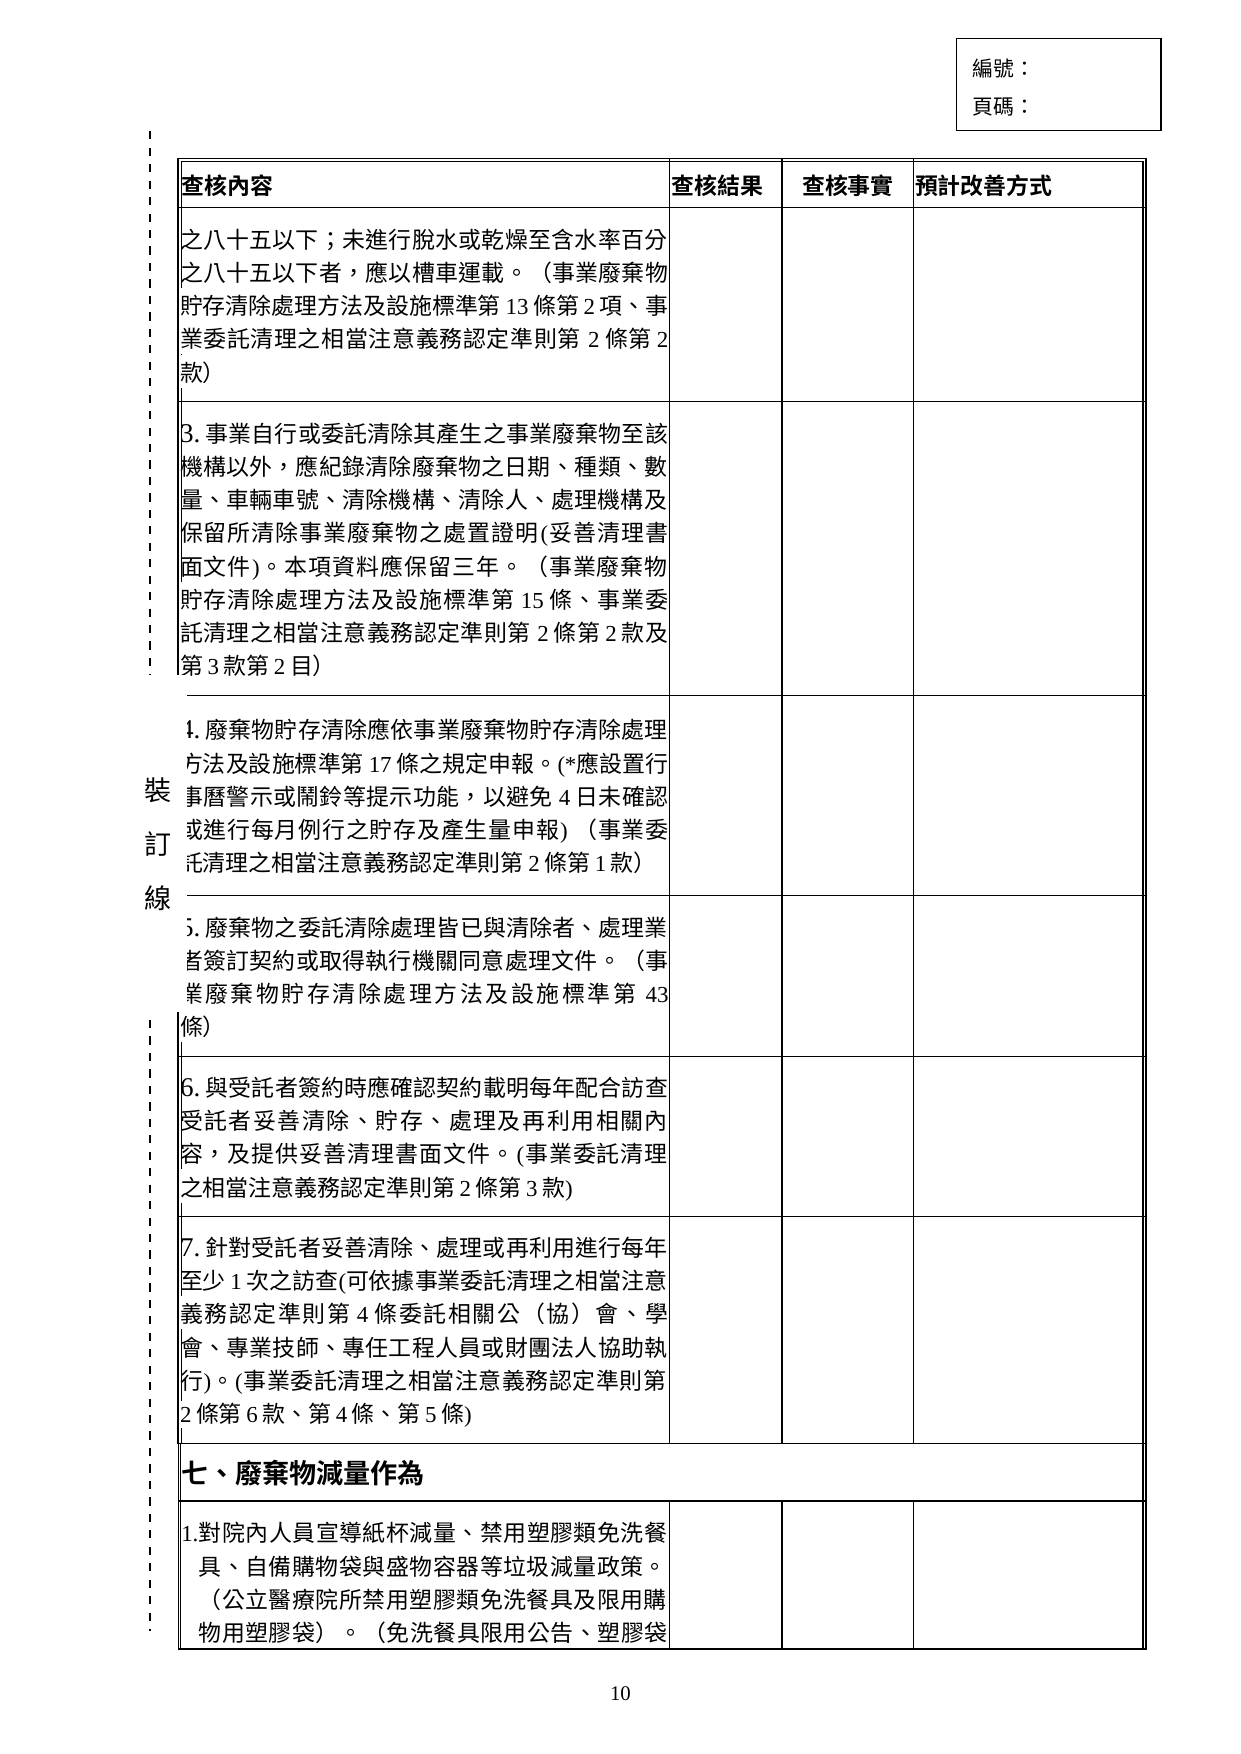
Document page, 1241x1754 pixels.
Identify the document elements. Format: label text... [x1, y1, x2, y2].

table_cell [670, 696, 781, 895]
table_cell 廢棄物之委託清除處理皆已與清除者、處理業者簽訂契約或取得執行機關同意處理文件。（事業廢棄物貯存清除處理方法及設施標準第43條） [182, 896, 669, 1056]
table_cell 與受託者簽約時應確認契約載明每年配合訪查受託者妥善清除、貯存、處理及再利用相關內容，及提供妥善清理書面文件。(事業委託清理之相當注意義務認定準則第2條第3款) [182, 1057, 669, 1216]
table_cell 七、廢棄物減量作為 [181, 1444, 1142, 1500]
table_cell [670, 1217, 781, 1442]
table_cell 針對受託者妥善清除、處理或再利用進行每年至少1次之訪查(可依據事業委託清理之相當注意義務認定準則第4條委託相關公（協）會、學會、專業技師、專任工程人員或財團法人協助執行)。(事業委託清理之相當注意義務認定準則第2條第6款、第4條、第5條) [182, 1217, 669, 1442]
table_cell [914, 402, 1142, 694]
table_cell [670, 896, 781, 1056]
table_cell [783, 1057, 913, 1216]
table_cell [914, 1217, 1142, 1442]
table_cell [670, 402, 781, 694]
table_cell 事業自行或委託清除其產生之事業廢棄物至該機構以外，應紀錄清除廢棄物之日期、種類、數量、車輛車號、清除機構、清除人、處理機構及保留所清除事業廢棄物之處置證明(妥善清理書面文件)。本項資料應保留三年。（事業廢棄物貯存清除處理方法及設施標準第15條、事業委託清理之相當注意義務認定準則第2條第2款及第3款第2目） [182, 402, 669, 694]
table_cell [914, 1057, 1142, 1216]
table_cell [783, 402, 913, 694]
table_cell [914, 896, 1142, 1056]
table_cell [914, 696, 1142, 895]
table_cell [914, 208, 1142, 401]
table_cell 1.對院內人員宣導紙杯減量、禁用塑膠類免洗餐具、自備購物袋與盛物容器等垃圾減量政策。（公立醫療院所禁用塑膠類免洗餐具及限用購物用塑膠袋）。（免洗餐具限用公告、塑膠袋 [181, 1502, 669, 1648]
table_header 查核內容 [182, 162, 669, 207]
table_header 查核結果 [670, 162, 781, 207]
table_cell [670, 208, 781, 401]
table_cell [783, 696, 913, 895]
table_cell [783, 208, 913, 401]
table_cell 廢棄物貯存清除應依事業廢棄物貯存清除處理方法及設施標準第17條之規定申報。(*應設置行事曆警示或鬧鈴等提示功能，以避免4日未確認或進行每月例行之貯存及產生量申報) （事業委託清理之相當注意義務認定準則第2條第1款） [187, 696, 669, 895]
table_cell [670, 1502, 781, 1648]
table_cell [783, 1502, 913, 1648]
table_cell [670, 1057, 781, 1216]
table_header 預計改善方式 [914, 162, 1142, 207]
table_cell [783, 1217, 913, 1442]
table_header 查核事實 [783, 162, 913, 207]
table_cell 之八十五以下；未進行脫水或乾燥至含水率百分之八十五以下者，應以槽車運載。（事業廢棄物貯存清除處理方法及設施標準第13條第2項、事業委託清理之相當注意義務認定準則第2條第2款） [182, 208, 669, 401]
table_cell [783, 896, 913, 1056]
table_cell [914, 1502, 1142, 1648]
